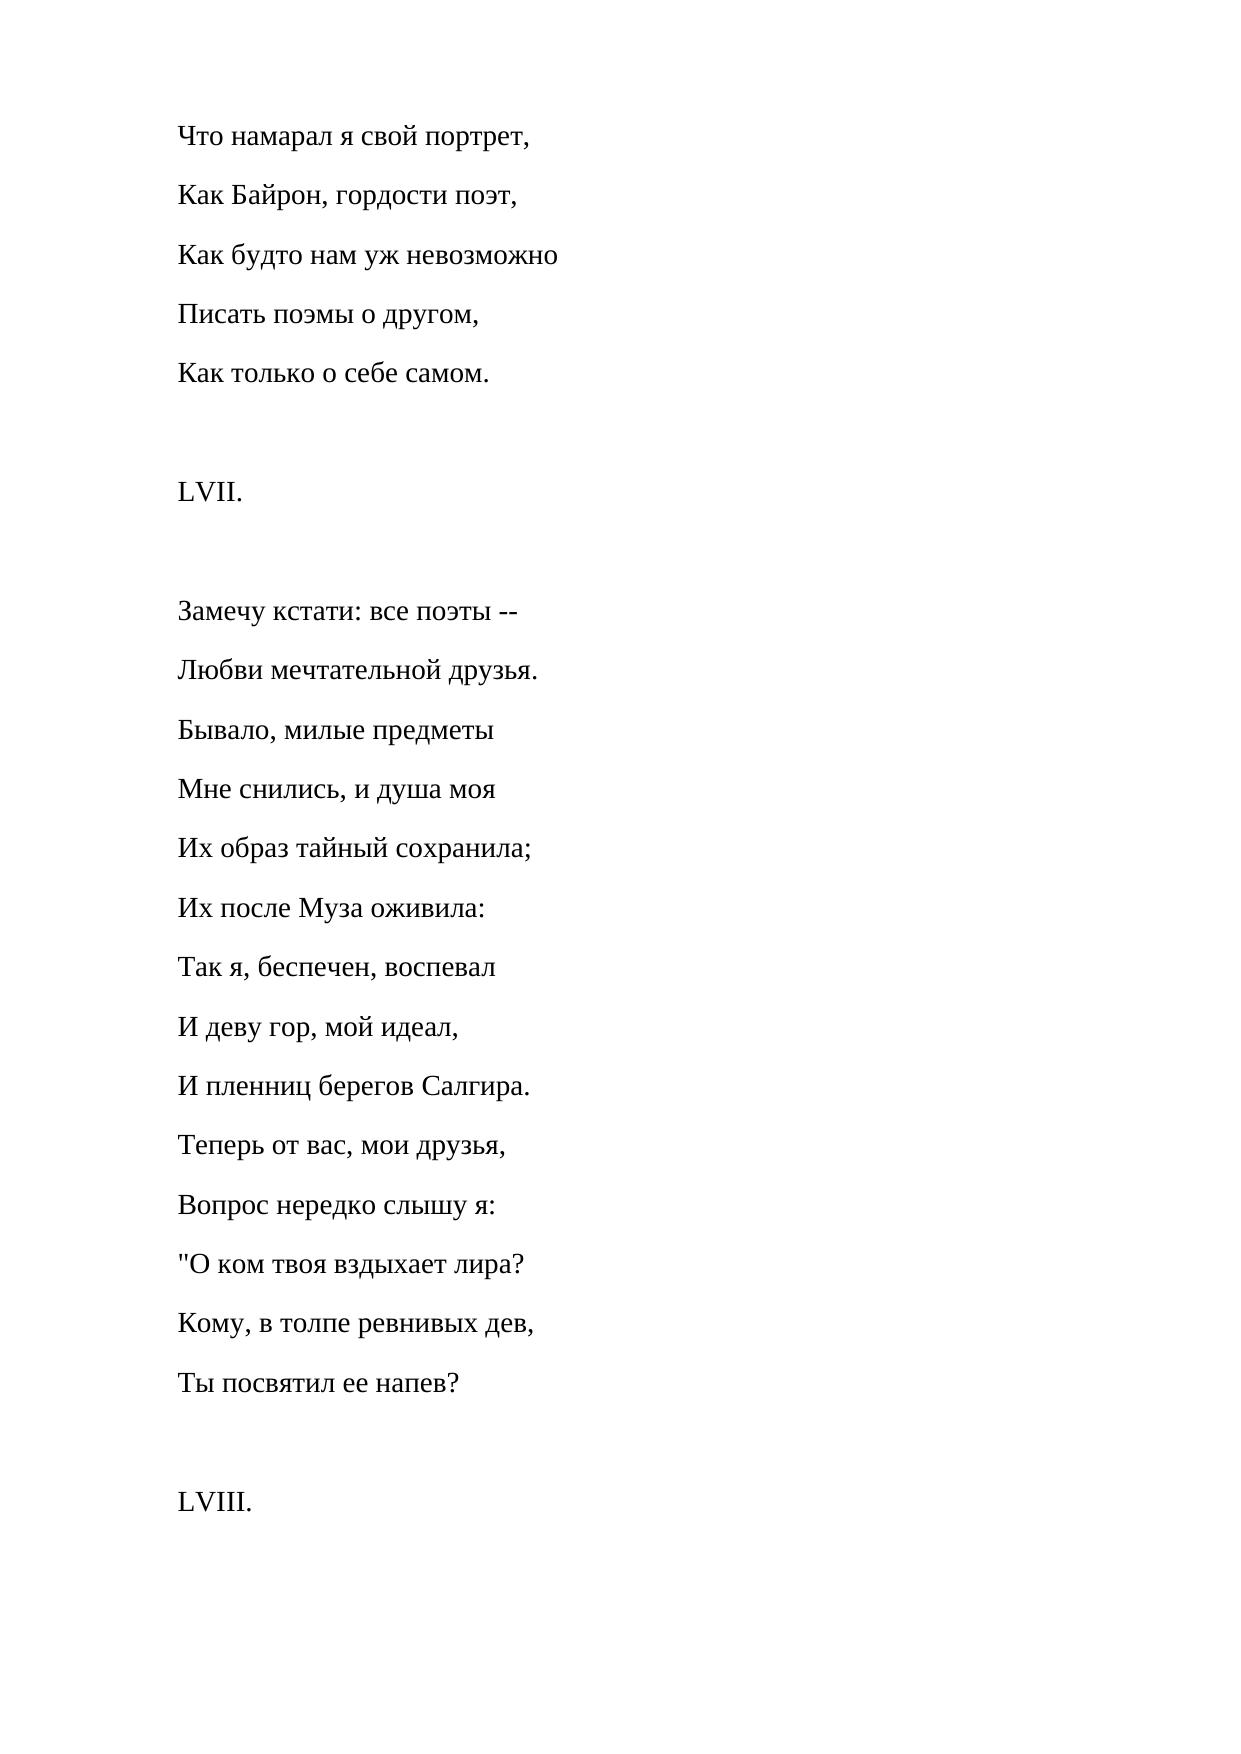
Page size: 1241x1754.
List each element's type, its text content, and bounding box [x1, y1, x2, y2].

text Кому, в толпе ревнивых дев, [177, 1306, 1152, 1339]
text LVII. [177, 474, 1152, 508]
text Замечу кстати: все поэты -- [177, 593, 1152, 627]
text Писать поэмы о другом, [177, 296, 1152, 330]
text Вопрос нередко слышу я: [177, 1187, 1152, 1220]
text Как только о себе самом. [177, 356, 1152, 389]
text Их после Муза оживила: [177, 890, 1152, 923]
text Теперь от вас, мои друзья, [177, 1127, 1152, 1161]
text Ты посвятил ее напев? [177, 1365, 1152, 1398]
text Любви мечтательной друзья. [177, 652, 1152, 686]
text Как Байрон, гордости поэт, [177, 177, 1152, 211]
text Их образ тайный сохранила; [177, 831, 1152, 864]
text Что намарал я свой портрет, [177, 118, 1152, 152]
text Так я, беспечен, воспевал [177, 949, 1152, 983]
text Бывало, милые предметы [177, 712, 1152, 745]
text Мне снились, и душа моя [177, 771, 1152, 805]
text И пленниц берегов Салгира. [177, 1068, 1152, 1102]
text Как будто нам уж невозможно [177, 237, 1152, 270]
text "O ком твоя вздыхает лира? [177, 1246, 1152, 1280]
text И деву гор, мой идеал, [177, 1009, 1152, 1042]
text LVIII. [177, 1484, 1152, 1517]
